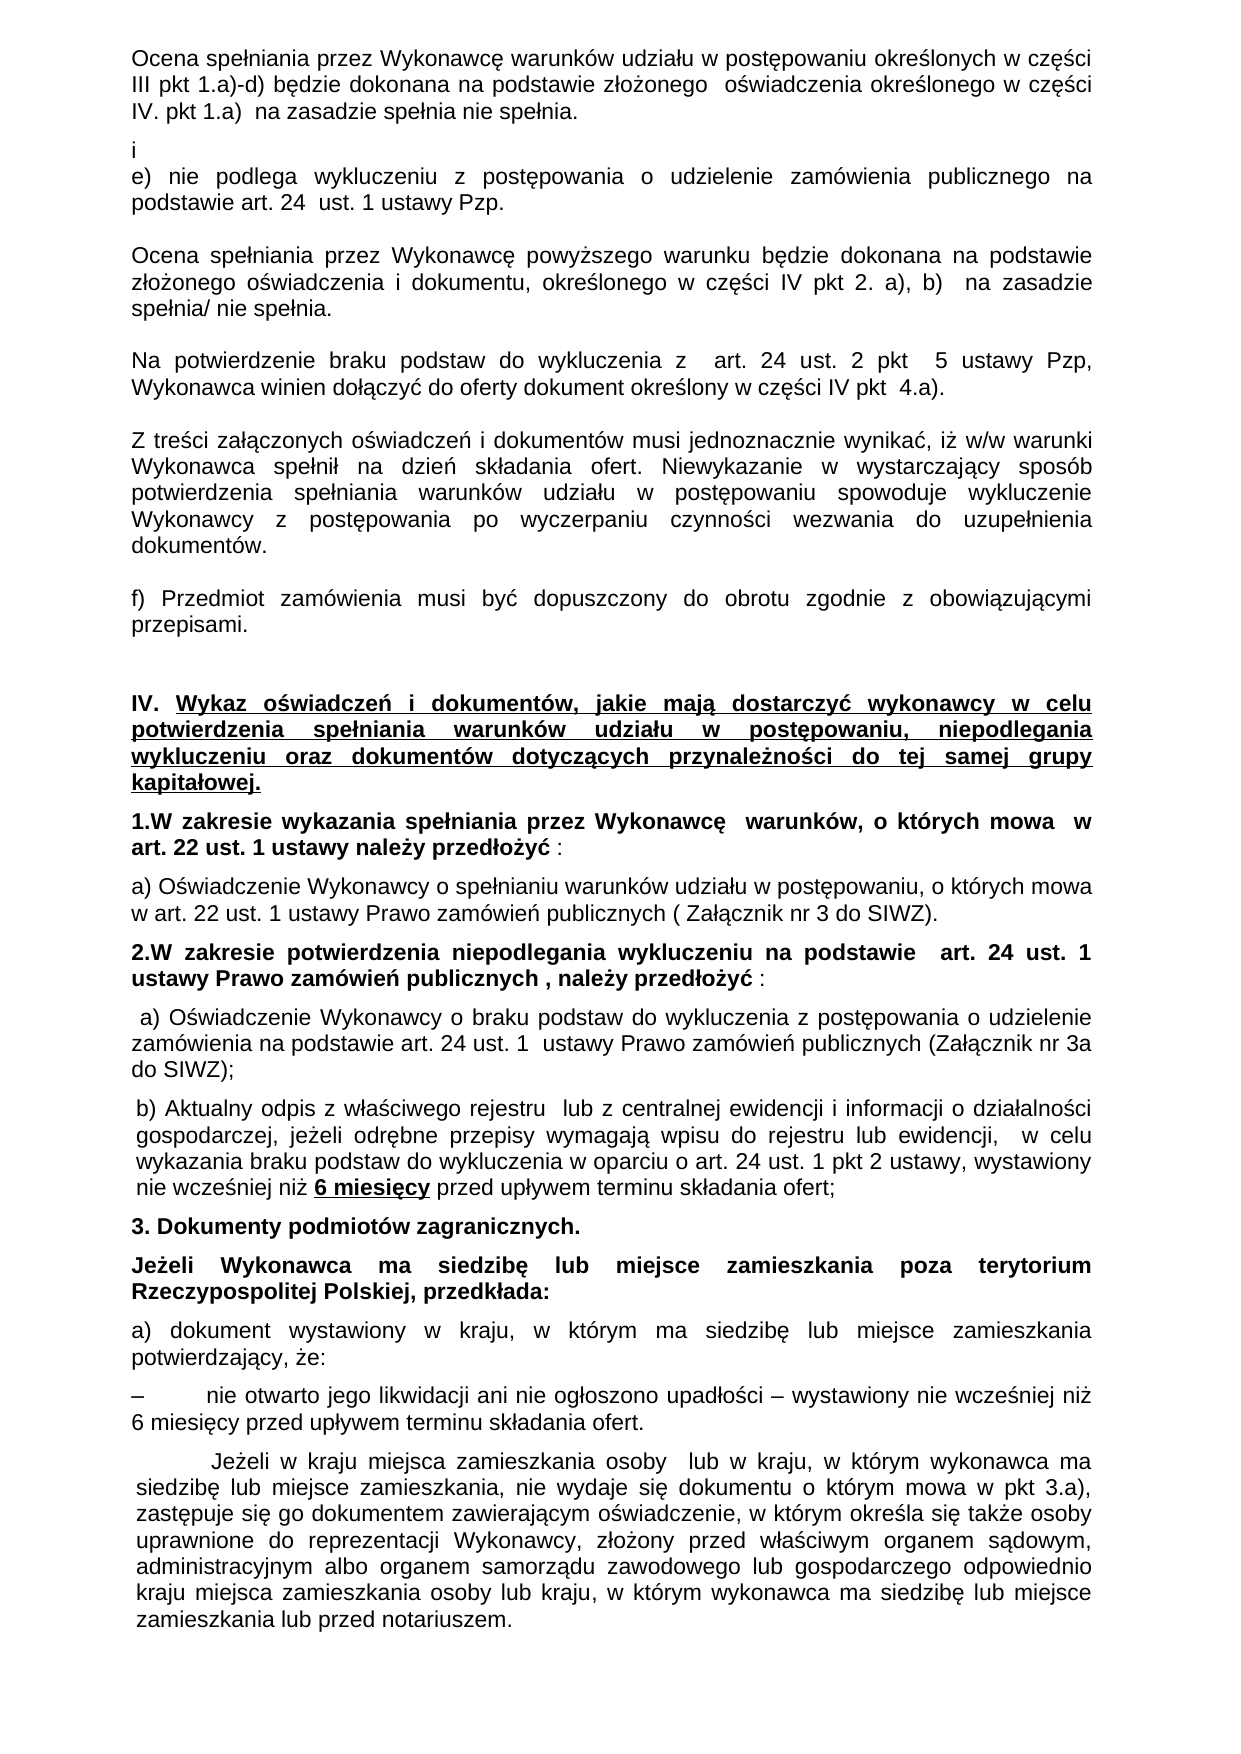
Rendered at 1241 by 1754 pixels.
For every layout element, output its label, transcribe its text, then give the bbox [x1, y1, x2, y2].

text 1.W zakresie wykazania spełniania przez Wykonawcę warunków, o których mowa w art. 22 ust. 1 ustawy należy przedłożyć : [131, 808, 1092, 861]
text 2.W zakresie potwierdzenia niepodlegania wykluczeniu na podstawie art. 24 ust. 1 ustawy Prawo zamówień publicznych , należy przedłożyć : [131, 938, 1092, 991]
text a) Oświadczenie Wykonawcy o spełnianiu warunków udziału w postępowaniu, o których mowa w art. 22 ust. 1 ustawy Prawo zamówień publicznych ( Załącznik nr 3 do SIWZ). [131, 873, 1092, 926]
text IV. Wykaz oświadczeń i dokumentów, jakie mają dostarczyć wykonawcy w celu potwierdzenia spełniania warunków udziału w postępowaniu, niepodlegania [131, 690, 1092, 739]
list nie otwarto jego likwidacji ani nie ogłoszono upadłości – wystawiony nie wcześniej niż 6 miesięcy przed upływem terminu składania ofert. [131, 1382, 1092, 1435]
text b) Aktualny odpis z właściwego rejestru lub z centralnej ewidencji i informacji o działalności gospodarczej, jeżeli odrębne przepisy wymagają wpisu do rejestru lub ewidencji, w celu wykazania braku podstaw do wykluczenia w oparciu o art. 24 ust. 1 pkt 2 ustawy, wystawiony nie wcześniej niż 6 miesięcy przed upływem terminu składania ofert; [136, 1095, 1092, 1201]
text Ocena spełniania przez Wykonawcę warunków udziału w postępowaniu określonych w części III pkt 1.a)-d) będzie dokonana na podstawie złożonego oświadczenia określonego w części IV. pkt 1.a) na zasadzie spełnia nie spełnia. [131, 45, 1092, 124]
text 3. Dokumenty podmiotów zagranicznych. [131, 1213, 1092, 1239]
text a) dokument wystawiony w kraju, w którym ma siedzibę lub miejsce zamieszkania potwierdzający, że: [131, 1317, 1092, 1370]
text a) Oświadczenie Wykonawcy o braku podstaw do wykluczenia z postępowania o udzielenie zamówienia na podstawie art. 24 ust. 1 ustawy Prawo zamówień publicznych (Załącznik nr 3a do SIWZ); [131, 1004, 1092, 1083]
text Jeżeli Wykonawca ma siedzibę lub miejsce zamieszkania poza terytorium Rzeczypospolitej Polskiej, przedkłada: [131, 1252, 1092, 1305]
text kapitałowej. [131, 767, 1092, 796]
text Na potwierdzenie braku podstaw do wykluczenia z art. 24 ust. 2 pkt 5 ustawy Pzp, Wykonawca winien dołączyć do oferty dokument określony w części IV pkt 4.a). [131, 347, 1092, 400]
list Jeżeli w kraju miejsca zamieszkania osoby lub w kraju, w którym wykonawca ma siedzibę lub miejsce zamieszkania, nie wydaje się dokumentu o którym mowa w pkt 3.a), zastępuje się go dokumentem zawierającym oświadczenie, w którym określa się także osoby uprawnione do reprezentacji Wykonawcy, złożony przed właściwym organem sądowym, administracyjnym albo organem samorządu zawodowego lub gospodarczego odpowiednio kraju miejsca zamieszkania osoby lub kraju, w którym wykonawca ma siedzibę lub miejsce zamieszkania lub przed notariuszem. [136, 1448, 1092, 1632]
text f) Przedmiot zamówienia musi być dopuszczony do obrotu zgodnie z obowiązującymi przepisami. [131, 585, 1092, 637]
text wykluczeniu oraz dokumentów dotyczących przynależności do tej samej grupy [131, 740, 1092, 766]
text i [131, 137, 1092, 163]
text Z treści załączonych oświadczeń i dokumentów musi jednoznacznie wynikać, iż w/w warunki Wykonawca spełnił na dzień składania ofert. Niewykazanie w wystarczający sposób potwierdzenia spełniania warunków udziału w postępowaniu spowoduje wykluczenie Wykonawcy z postępowania po wyczerpaniu czynności wezwania do uzupełnienia dokumentów. [131, 427, 1092, 558]
text Ocena spełniania przez Wykonawcę powyższego warunku będzie dokonana na podstawie złożonego oświadczenia i dokumentu, określonego w części IV pkt 2. a), b) na zasadzie spełnia/ nie spełnia. [131, 242, 1092, 321]
text e) nie podlega wykluczeniu z postępowania o udzielenie zamówienia publicznego na podstawie art. 24 ust. 1 ustawy Pzp. [131, 163, 1092, 216]
